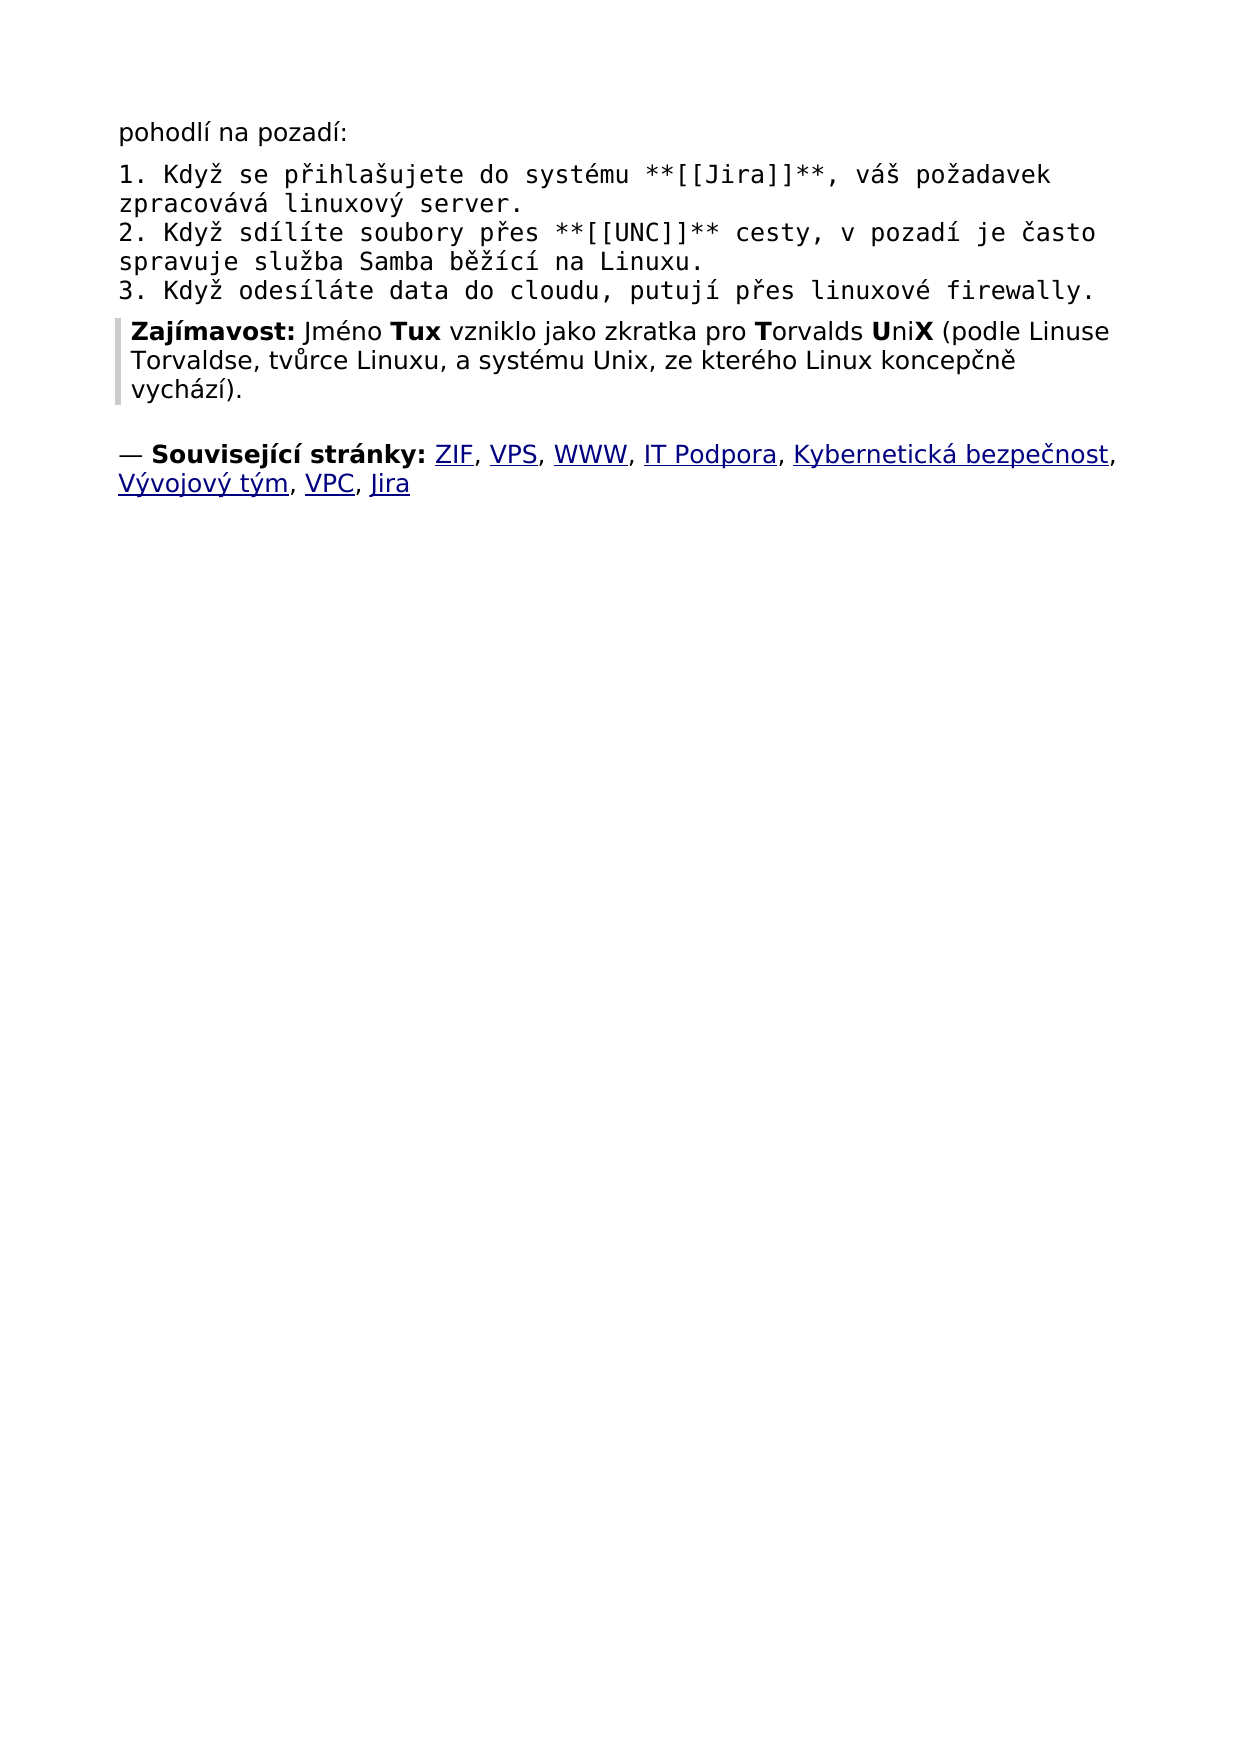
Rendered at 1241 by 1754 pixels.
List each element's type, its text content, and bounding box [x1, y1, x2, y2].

text 1. Když se přihlašujete do systému **[[Jira]]**, váš požadavek zpracovává linuxový server. 2. Když sdílíte soubory přes **[[UNC]]** cesty, v pozadí je často spravuje služba Samba běžící na Linuxu. 3. Když odesíláte data do cloudu, putují přes linuxové firewally. [118, 160, 1122, 306]
text pohodlí na pozadí: [118, 118, 1122, 147]
text — Související stránky: ZIF, VPS, WWW, IT Podpora, Kybernetická bezpečnost, Vývojový tým, VPC, Jira [118, 440, 1122, 498]
table_header Zajímavost: Jméno Tux vzniklo jako zkratka pro Torvalds UniX (podle Linuse Torvaldse, tvůrce Linuxu, a systému Unix, ze kterého Linux koncepčně vychází). [121, 318, 1122, 405]
